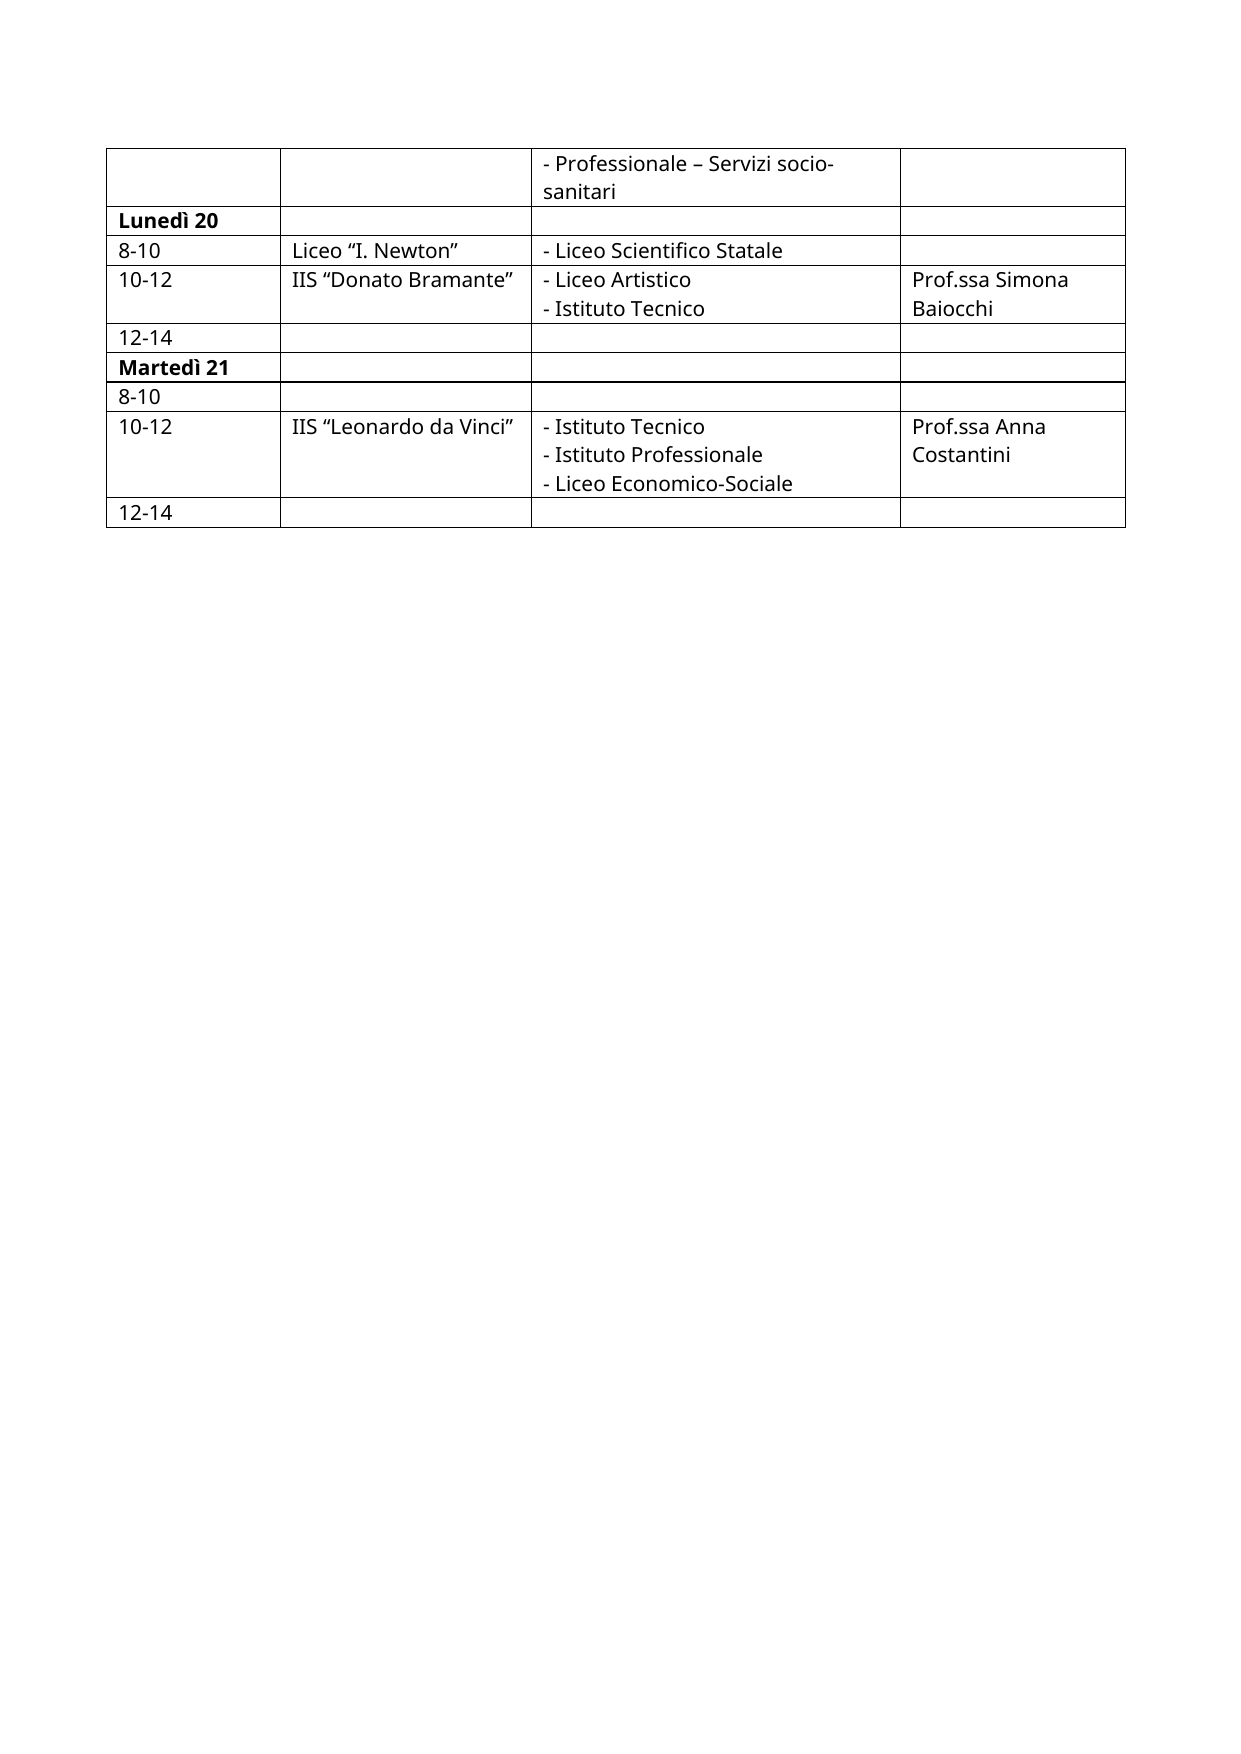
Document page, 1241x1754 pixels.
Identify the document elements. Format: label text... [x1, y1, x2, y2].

table_cell - Liceo Scientifico Statale [532, 236, 900, 264]
table_cell 12-14 [107, 324, 280, 352]
table_cell Liceo “I. Newton” [281, 236, 531, 264]
table_cell - Istituto Tecnico - Istituto Professionale - Liceo Economico-Sociale [532, 412, 900, 497]
table_cell 12-14 [107, 498, 280, 527]
table_cell 10-12 [107, 266, 280, 322]
table_cell [107, 149, 280, 206]
table_cell Prof.ssa Simona Baiocchi [901, 266, 1125, 322]
table_cell [281, 324, 531, 352]
table_cell 8-10 [107, 236, 280, 264]
table_cell [901, 236, 1125, 264]
table_cell Prof.ssa Anna Costantini [901, 412, 1125, 497]
table_cell [532, 207, 900, 235]
table_cell [281, 498, 531, 527]
table_cell [901, 324, 1125, 352]
table_cell [901, 498, 1125, 527]
table_cell [281, 149, 531, 206]
table_cell [532, 353, 900, 381]
table_cell - Liceo Artistico - Istituto Tecnico [532, 266, 900, 322]
table_cell [901, 383, 1125, 411]
table_cell [532, 383, 900, 411]
table_cell [901, 207, 1125, 235]
table_cell - Professionale – Servizi socio- sanitari [532, 149, 900, 206]
table_cell [281, 207, 531, 235]
table_cell IIS “Donato Bramante” [281, 266, 531, 322]
table_cell [532, 324, 900, 352]
table_cell [281, 383, 531, 411]
table_cell 10-12 [107, 412, 280, 497]
table_cell Martedì 21 [107, 353, 280, 381]
table_cell 8-10 [107, 383, 280, 411]
table_cell [901, 149, 1125, 206]
table_cell [532, 498, 900, 527]
table_cell [281, 353, 531, 381]
table_cell IIS “Leonardo da Vinci” [281, 412, 531, 497]
table_cell Lunedì 20 [107, 207, 280, 235]
table_cell [901, 353, 1125, 381]
